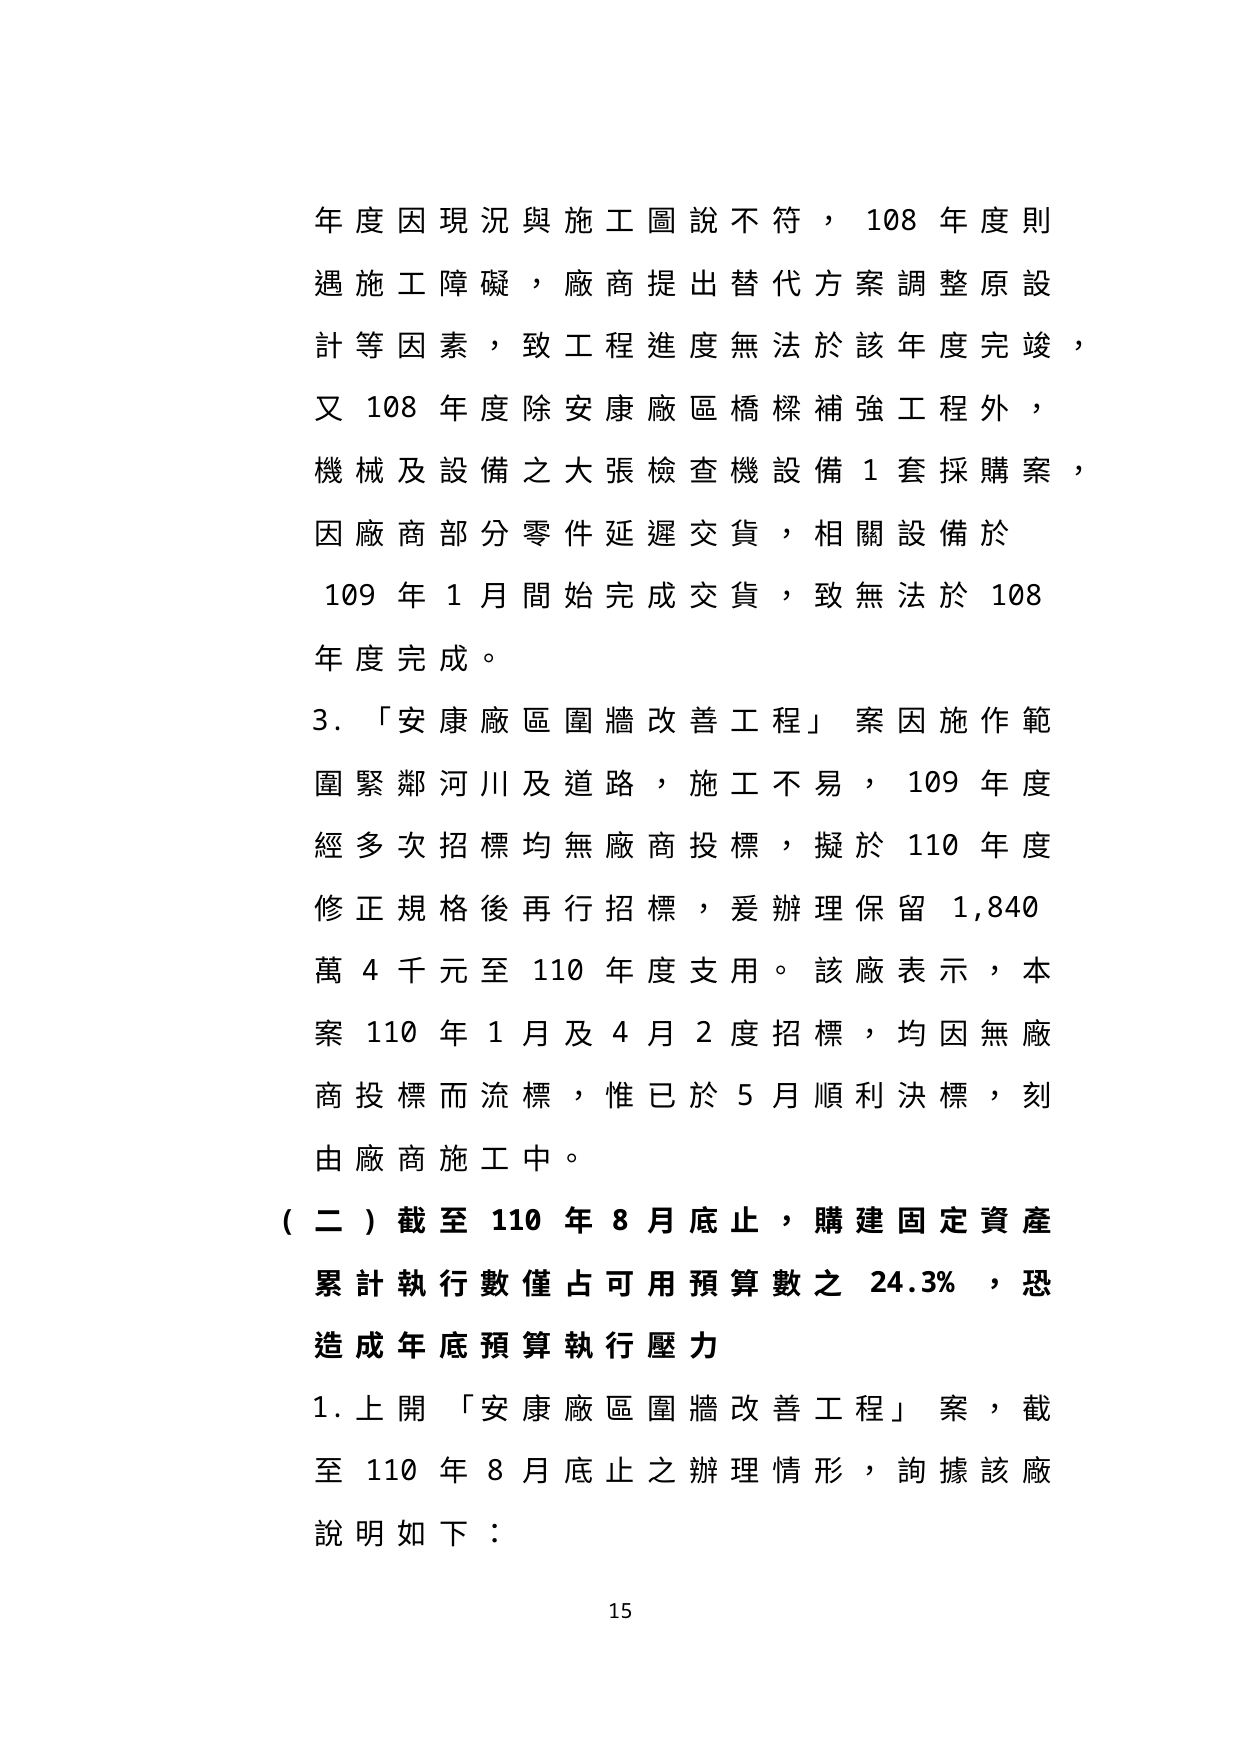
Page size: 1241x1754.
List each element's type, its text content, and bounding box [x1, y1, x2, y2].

text 1.上開「安康廠區圍牆改善工程」案，截至110年8月底止之辦理情形，詢據該廠說明如下： [271, 1365, 1058, 1552]
text (二)截至110年8月底止，購建固定資產累計執行數僅占可用預算數之24.3%，恐造成年底預算執行壓力 [242, 1177, 1058, 1365]
text 3.「安康廠區圍牆改善工程」案因施作範圍緊鄰河川及道路，施工不易，109年度經多次招標均無廠商投標，擬於110年度修正規格後再行招標，爰辦理保留1,840萬4千元至110年度支用。該廠表示，本案110年1月及4月2度招標，均因無廠商投標而流標，惟已於5月順利決標，刻由廠商施工中。 [271, 677, 1058, 1177]
text 2.詢據該廠表示「安康廠區橋樑補強工程」案於106至108年度均產生保留數，係因該工程106年11月始順利決標，107年度因現況與施工圖說不符，108年度則遇施工障礙，廠商提出替代方案調整原設計等因素，致工程進度無法於該年度完竣，又108年度除安康廠區橋樑補強工程外，機械及設備之大張檢查機設備1套採購案，因廠商部分零件延遲交貨，相關設備於109年1月間始完成交貨，致無法於108年度完成。 [271, 177, 1058, 677]
